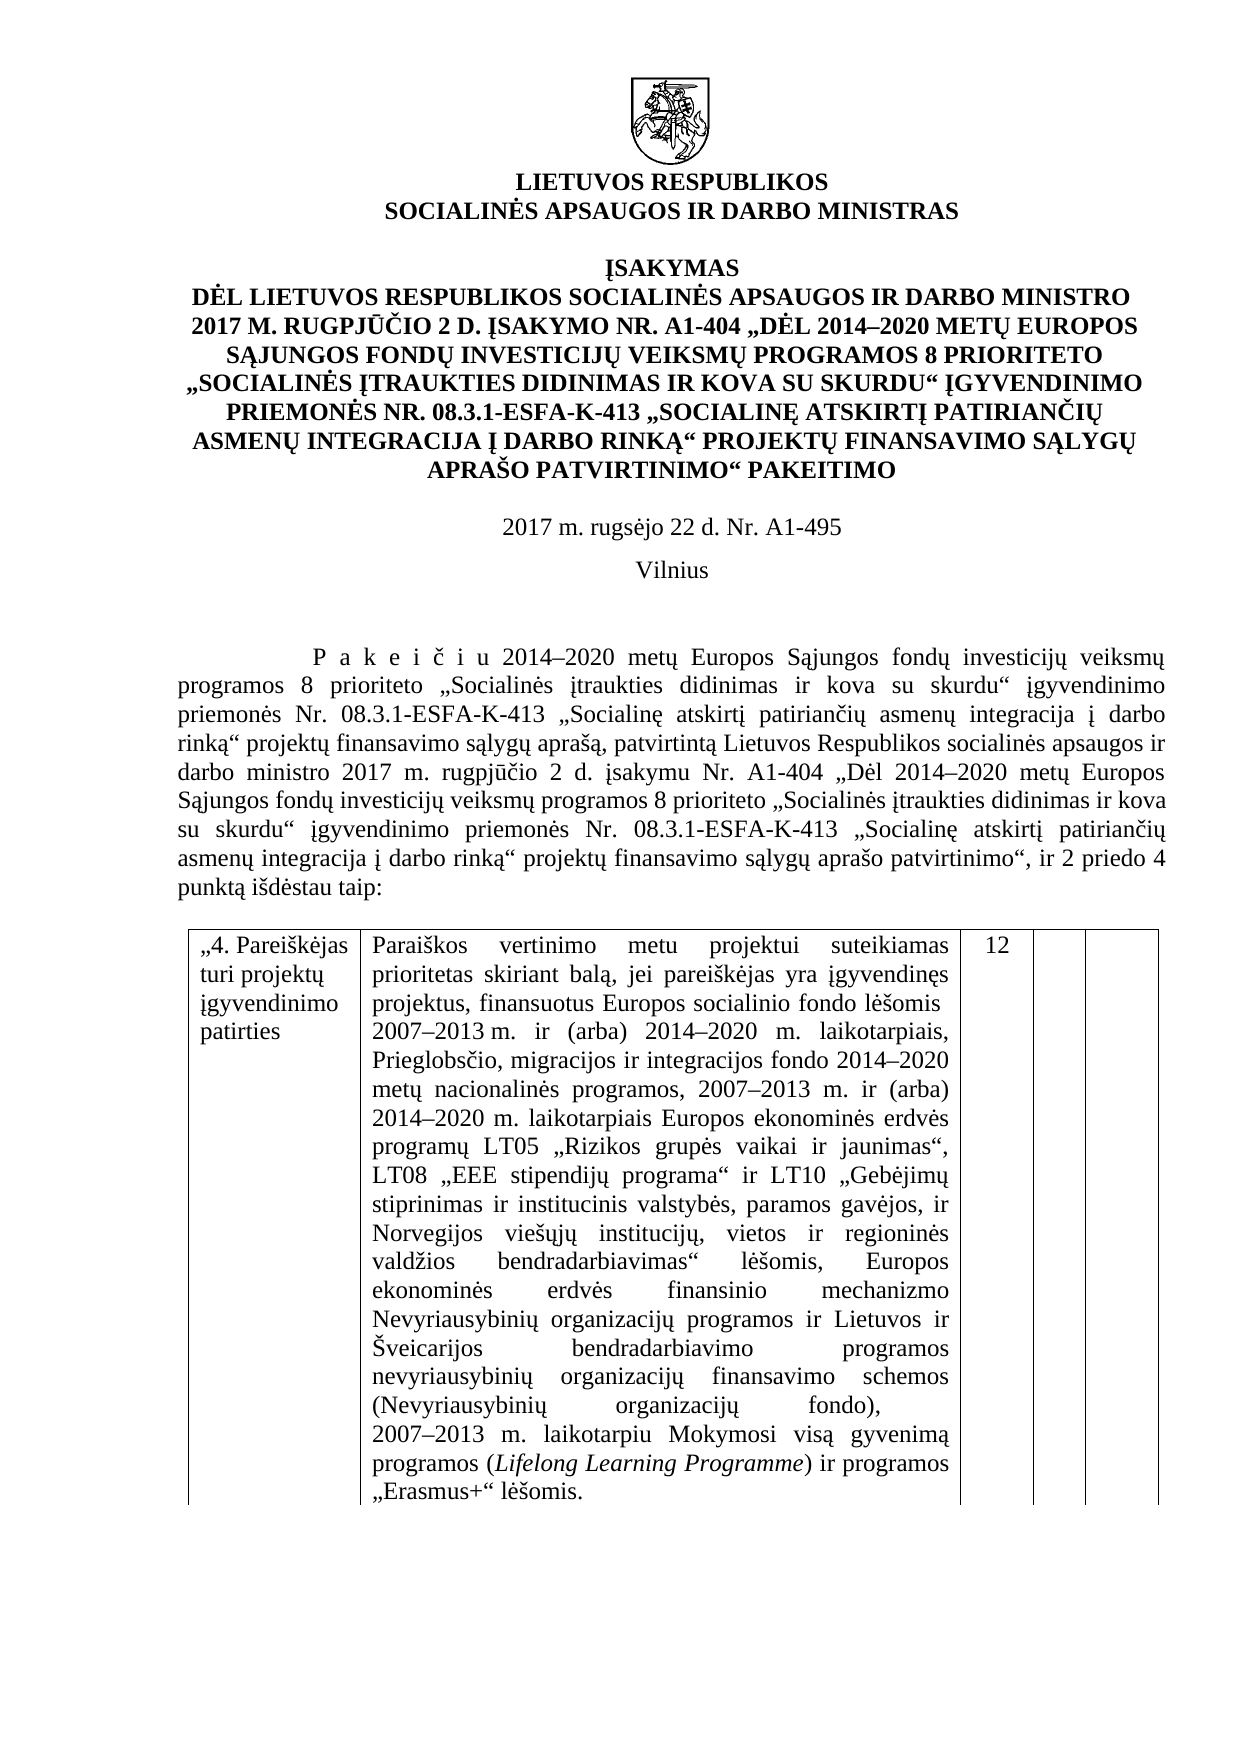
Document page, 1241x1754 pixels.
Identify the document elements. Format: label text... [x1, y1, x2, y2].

table_header „4. Pareiškėjas turi projektų įgyvendinimo patirties [189, 930, 360, 1505]
table_header [1086, 930, 1158, 1505]
text 2017 M. RUGPJŪČIO 2 D. ĮSAKYMO NR. A1-404 „DĖL 2014–2020 METŲ EUROPOS SĄJUNGOS FONDŲ INVESTICIJŲ VEIKSMŲ PROGRAMOS 8 PRIORITETO „SOCIALINĖS ĮTRAUKTIES DIDINIMAS IR KOVA SU SKURDU“ ĮGYVENDINIMO PRIEMONĖS NR. 08.3.1-ESFA-K-413 „SOCIALINĘ ATSKIRTĮ PATIRIANČIŲ ASMENŲ INTEGRACIJA Į DARBO RINKĄ“ PROJEKTŲ FINANSAVIMO SĄLYGŲ APRAŠO PATVIRTINIMO“ PAKEITIMO [177, 311, 1152, 483]
text SOCIALINĖS APSAUGOS IR DARBO MINISTRAS [177, 196, 1167, 225]
text 2017 m. rugsėjo 22 d. Nr. A1-495 [177, 512, 1167, 541]
table_header 12 [961, 930, 1033, 1505]
text P a k e i č i u 2014–2020 metų Europos Sąjungos fondų investicijų veiksmų programos 8 prioriteto „Socialinės įtraukties didinimas ir kova su skurdu“ įgyvendinimo priemonės Nr. 08.3.1-ESFA-K-413 „Socialinę atskirtį patiriančių asmenų integracija į darbo rinką“ projektų finansavimo sąlygų aprašą, patvirtintą Lietuvos Respublikos socialinės apsaugos ir darbo ministro 2017 m. rugpjūčio 2 d. įsakymu Nr. A1-404 „Dėl 2014–2020 metų Europos Sąjungos fondų investicijų veiksmų programos 8 prioriteto „Socialinės įtraukties didinimas ir kova su skurdu“ įgyvendinimo priemonės Nr. 08.3.1-ESFA-K-413 „Socialinę atskirtį patiriančių asmenų integracija į darbo rinką“ projektų finansavimo sąlygų aprašo patvirtinimo“, ir 2 priedo 4 punktą išdėstau taip: [177, 642, 1167, 900]
text DĖL LIETUVOS RESPUBLIKOS SOCIALINĖS APSAUGOS IR DARBO MINISTRO [177, 282, 1152, 311]
table_header [1034, 930, 1085, 1505]
table_header Paraiškos vertinimo metu projektui suteikiamas prioritetas skiriant balą, jei pareiškėjas yra įgyvendinęs projektus, finansuotus Europos socialinio fondo lėšomis 2007–2013 m. ir (arba) 2014–2020 m. laikotarpiais, Prieglobsčio, migracijos ir integracijos fondo 2014–2020 metų nacionalinės programos, 2007–2013 m. ir (arba) 2014–2020 m. laikotarpiais Europos ekonominės erdvės programų LT05 „Rizikos grupės vaikai ir jaunimas“, LT08 „EEE stipendijų programa“ ir LT10 „Gebėjimų stiprinimas ir institucinis valstybės, paramos gavėjos, ir Norvegijos viešųjų institucijų, vietos ir regioninės valdžios bendradarbiavimas“ lėšomis, Europos ekonominės erdvės finansinio mechanizmo Nevyriausybinių organizacijų programos ir Lietuvos ir Šveicarijos bendradarbiavimo programos nevyriausybinių organizacijų finansavimo schemos (Nevyriausybinių organizacijų fondo), 2007–2013 m. laikotarpiu Mokymosi visą gyvenimą programos (Lifelong Learning Programme) ir programos „Erasmus+“ lėšomis. [361, 930, 960, 1505]
text ĮSAKYMAS [177, 253, 1167, 282]
text Vilnius [177, 555, 1167, 584]
text LIETUVOS RESPUBLIKOS [177, 167, 1167, 196]
